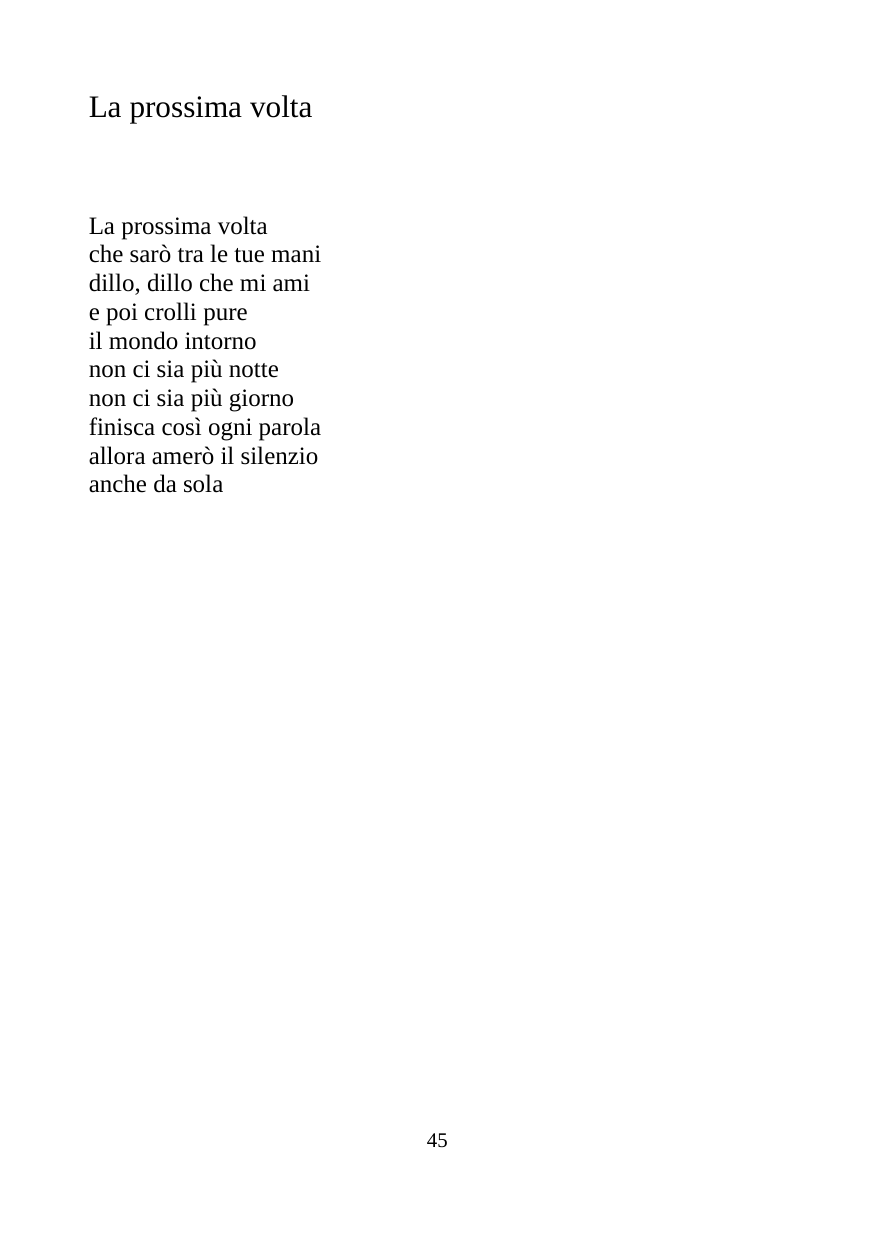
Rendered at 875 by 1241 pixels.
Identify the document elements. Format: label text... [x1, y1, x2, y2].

subtitle La prossima volta [88, 88, 786, 124]
text La prossima volta che sarò tra le tue mani dillo, dillo che mi ami e poi crolli pure il mondo intorno non ci sia più notte non ci sia più giorno finisca così ogni parola allora amerò il silenzio anche da sola [88, 211, 786, 498]
